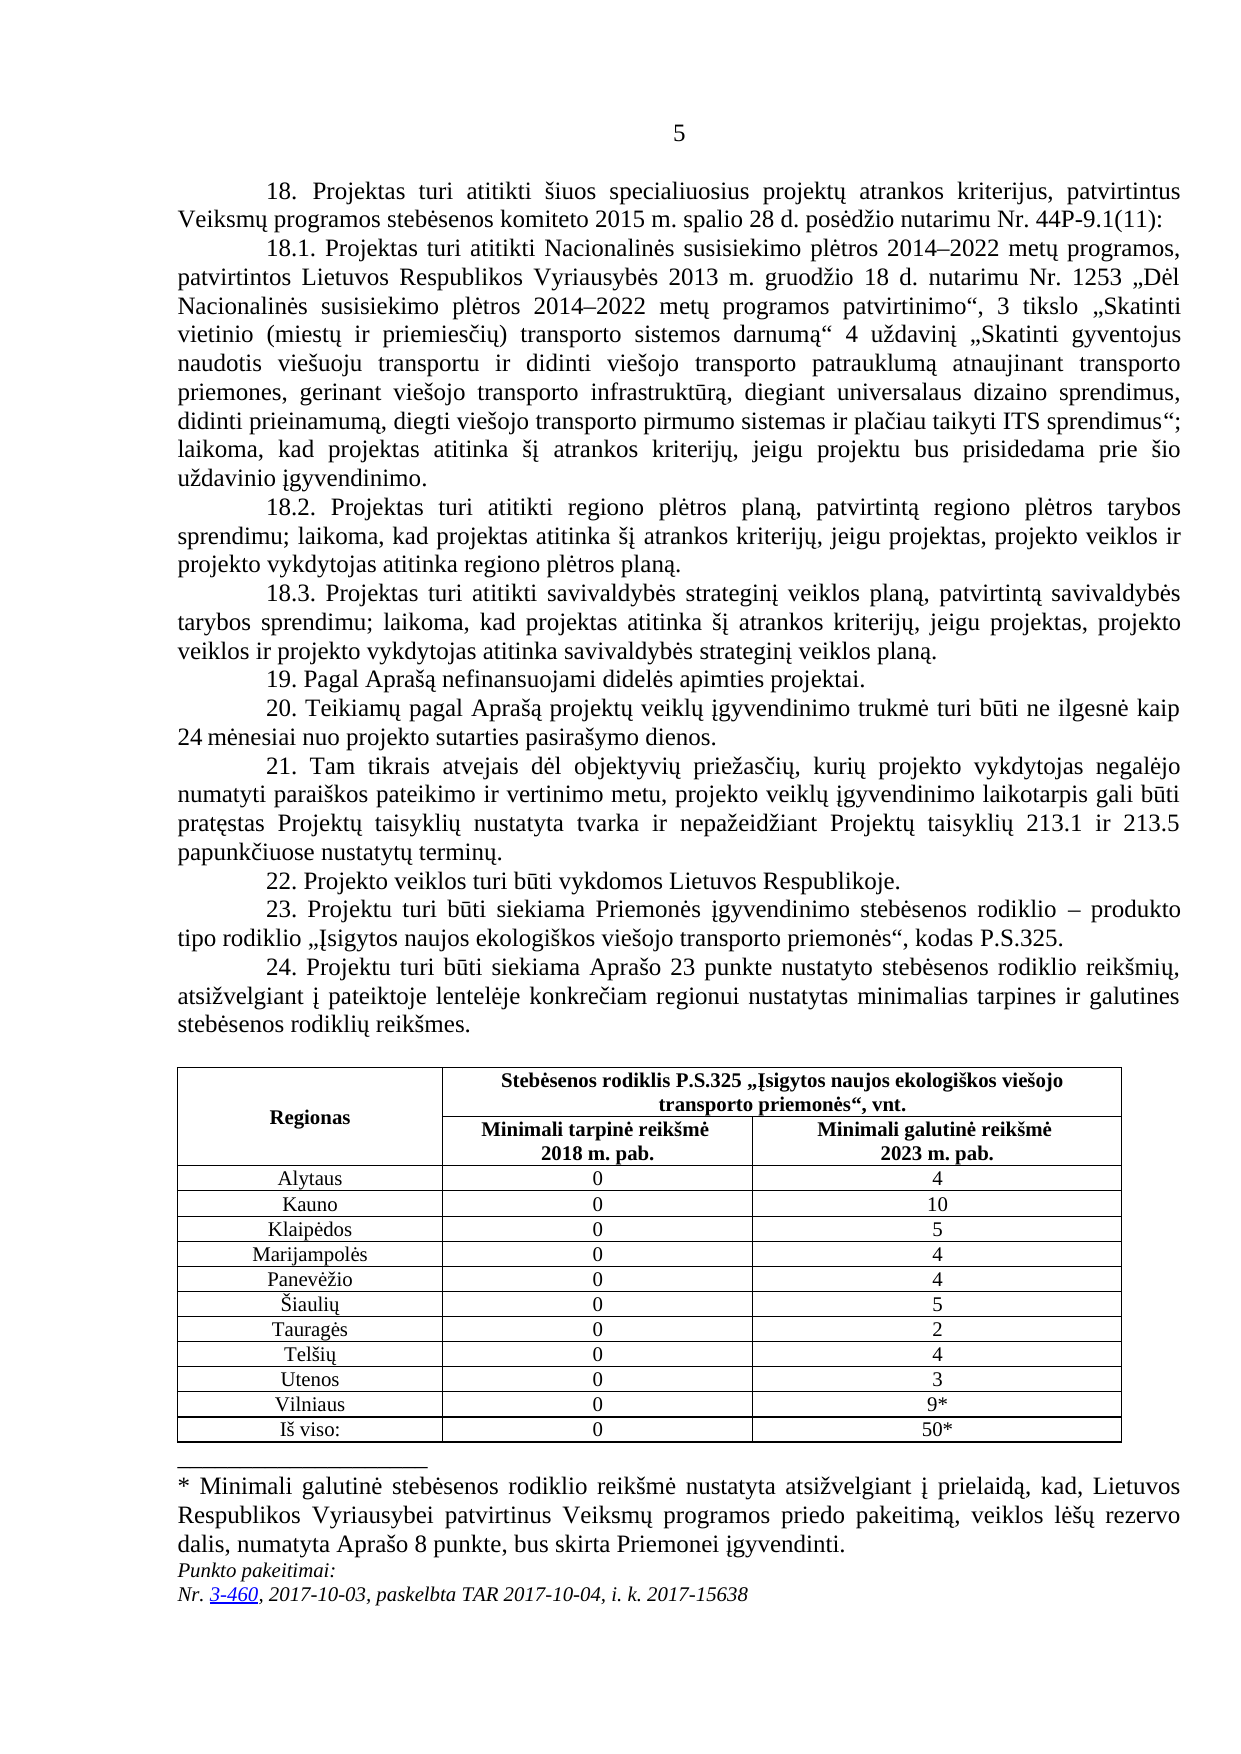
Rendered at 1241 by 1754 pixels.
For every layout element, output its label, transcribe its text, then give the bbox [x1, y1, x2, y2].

table_cell 4 [753, 1242, 1121, 1266]
table_cell Marijampolės [178, 1242, 442, 1266]
table_cell Telšių [178, 1342, 442, 1366]
table_cell 0 [443, 1267, 752, 1291]
table_cell 5 [753, 1217, 1121, 1241]
table_cell Utenos [178, 1367, 442, 1391]
table_cell 5 [753, 1292, 1121, 1316]
table_cell 50* [753, 1418, 1121, 1441]
table_cell 0 [443, 1342, 752, 1366]
text 19. Pagal Aprašą nefinansuojami didelės apimties projektai. [177, 664, 1181, 693]
table_cell 4 [753, 1166, 1121, 1190]
table_cell Minimali tarpinė reikšmė 2018 m. pab. [443, 1117, 752, 1165]
text 21. Tam tikrais atvejais dėl objektyvių priežasčių, kurių projekto vykdytojas negalėjo numatyti paraiškos pateikimo ir vertinimo metu, projekto veiklų įgyvendinimo laikotarpis gali būti pratęstas Projektų taisyklių nustatyta tvarka ir nepažeidžiant Projektų taisyklių 213.1 ir 213.5 papunkčiuose nustatytų terminų. [177, 751, 1181, 866]
table_cell Alytaus [178, 1166, 442, 1190]
table_cell 0 [443, 1367, 752, 1391]
table_cell 3 [753, 1367, 1121, 1391]
table_cell 0 [443, 1418, 752, 1441]
table_cell 0 [443, 1217, 752, 1241]
text 18.3. Projektas turi atitikti savivaldybės strateginį veiklos planą, patvirtintą savivaldybės tarybos sprendimu; laikoma, kad projektas atitinka šį atrankos kriterijų, jeigu projektas, projekto veiklos ir projekto vykdytojas atitinka savivaldybės strateginį veiklos planą. [177, 578, 1181, 664]
text Nr. 3-460, 2017-10-03, paskelbta TAR 2017-10-04, i. k. 2017-15638 [177, 1582, 1181, 1606]
table_cell 0 [443, 1292, 752, 1316]
table_cell Šiaulių [178, 1292, 442, 1316]
text 18. Projektas turi atitikti šiuos specialiuosius projektų atrankos kriterijus, patvirtintus Veiksmų programos stebėsenos komiteto 2015 m. spalio 28 d. posėdžio nutarimu Nr. 44P-9.1(11): [177, 176, 1181, 233]
table_cell Iš viso: [178, 1418, 442, 1441]
text ____________________ [177, 1442, 1181, 1471]
table_cell 4 [753, 1267, 1121, 1291]
table_header Regionas [178, 1068, 442, 1165]
text 22. Projekto veiklos turi būti vykdomos Lietuvos Respublikoje. [177, 866, 1181, 894]
table_header Stebėsenos rodiklis P.S.325 „Įsigytos naujos ekologiškos viešojo transporto priemonės“, vnt. [443, 1068, 1121, 1116]
text 18.1. Projektas turi atitikti Nacionalinės susisiekimo plėtros 2014–2022 metų programos, patvirtintos Lietuvos Respublikos Vyriausybės 2013 m. gruodžio 18 d. nutarimu Nr. 1253 „Dėl Nacionalinės susisiekimo plėtros 2014–2022 metų programos patvirtinimo“, 3 tikslo „Skatinti vietinio (miestų ir priemiesčių) transporto sistemos darnumą“ 4 uždavinį „Skatinti gyventojus naudotis viešuoju transportu ir didinti viešojo transporto patrauklumą atnaujinant transporto priemones, gerinant viešojo transporto infrastruktūrą, diegiant universalaus dizaino sprendimus, didinti prieinamumą, diegti viešojo transporto pirmumo sistemas ir plačiau taikyti ITS sprendimus“; laikoma, kad projektas atitinka šį atrankos kriterijų, jeigu projektu bus prisidedama prie šio uždavinio įgyvendinimo. [177, 233, 1181, 492]
table_cell 0 [443, 1191, 752, 1216]
text 18.2. Projektas turi atitikti regiono plėtros planą, patvirtintą regiono plėtros tarybos sprendimu; laikoma, kad projektas atitinka šį atrankos kriterijų, jeigu projektas, projekto veiklos ir projekto vykdytojas atitinka regiono plėtros planą. [177, 492, 1181, 578]
table_cell Panevėžio [178, 1267, 442, 1291]
table_cell 9* [753, 1392, 1121, 1416]
table_cell 0 [443, 1392, 752, 1416]
table_cell 4 [753, 1342, 1121, 1366]
table_cell Tauragės [178, 1317, 442, 1341]
text 23. Projektu turi būti siekiama Priemonės įgyvendinimo stebėsenos rodiklio – produkto tipo rodiklio „Įsigytos naujos ekologiškos viešojo transporto priemonės“, kodas P.S.325. [177, 894, 1181, 952]
table_cell Klaipėdos [178, 1217, 442, 1241]
table_cell 0 [443, 1242, 752, 1266]
table_cell 0 [443, 1166, 752, 1190]
table_cell Minimali galutinė reikšmė 2023 m. pab. [753, 1117, 1121, 1165]
text 24. Projektu turi būti siekiama Aprašo 23 punkte nustatyto stebėsenos rodiklio reikšmių, atsižvelgiant į pateiktoje lentelėje konkrečiam regionui nustatytas minimalias tarpines ir galutines stebėsenos rodiklių reikšmes. [177, 952, 1181, 1038]
table_cell Vilniaus [178, 1392, 442, 1416]
text Punkto pakeitimai: [177, 1557, 1181, 1582]
table_cell 10 [753, 1191, 1121, 1216]
text 20. Teikiamų pagal Aprašą projektų veiklų įgyvendinimo trukmė turi būti ne ilgesnė kaip 24 mėnesiai nuo projekto sutarties pasirašymo dienos. [177, 693, 1181, 751]
table_cell 0 [443, 1317, 752, 1341]
text * Minimali galutinė stebėsenos rodiklio reikšmė nustatyta atsižvelgiant į prielaidą, kad, Lietuvos Respublikos Vyriausybei patvirtinus Veiksmų programos priedo pakeitimą, veiklos lėšų rezervo dalis, numatyta Aprašo 8 punkte, bus skirta Priemonei įgyvendinti. [177, 1471, 1181, 1557]
table_cell 2 [753, 1317, 1121, 1341]
table_cell Kauno [178, 1191, 442, 1216]
